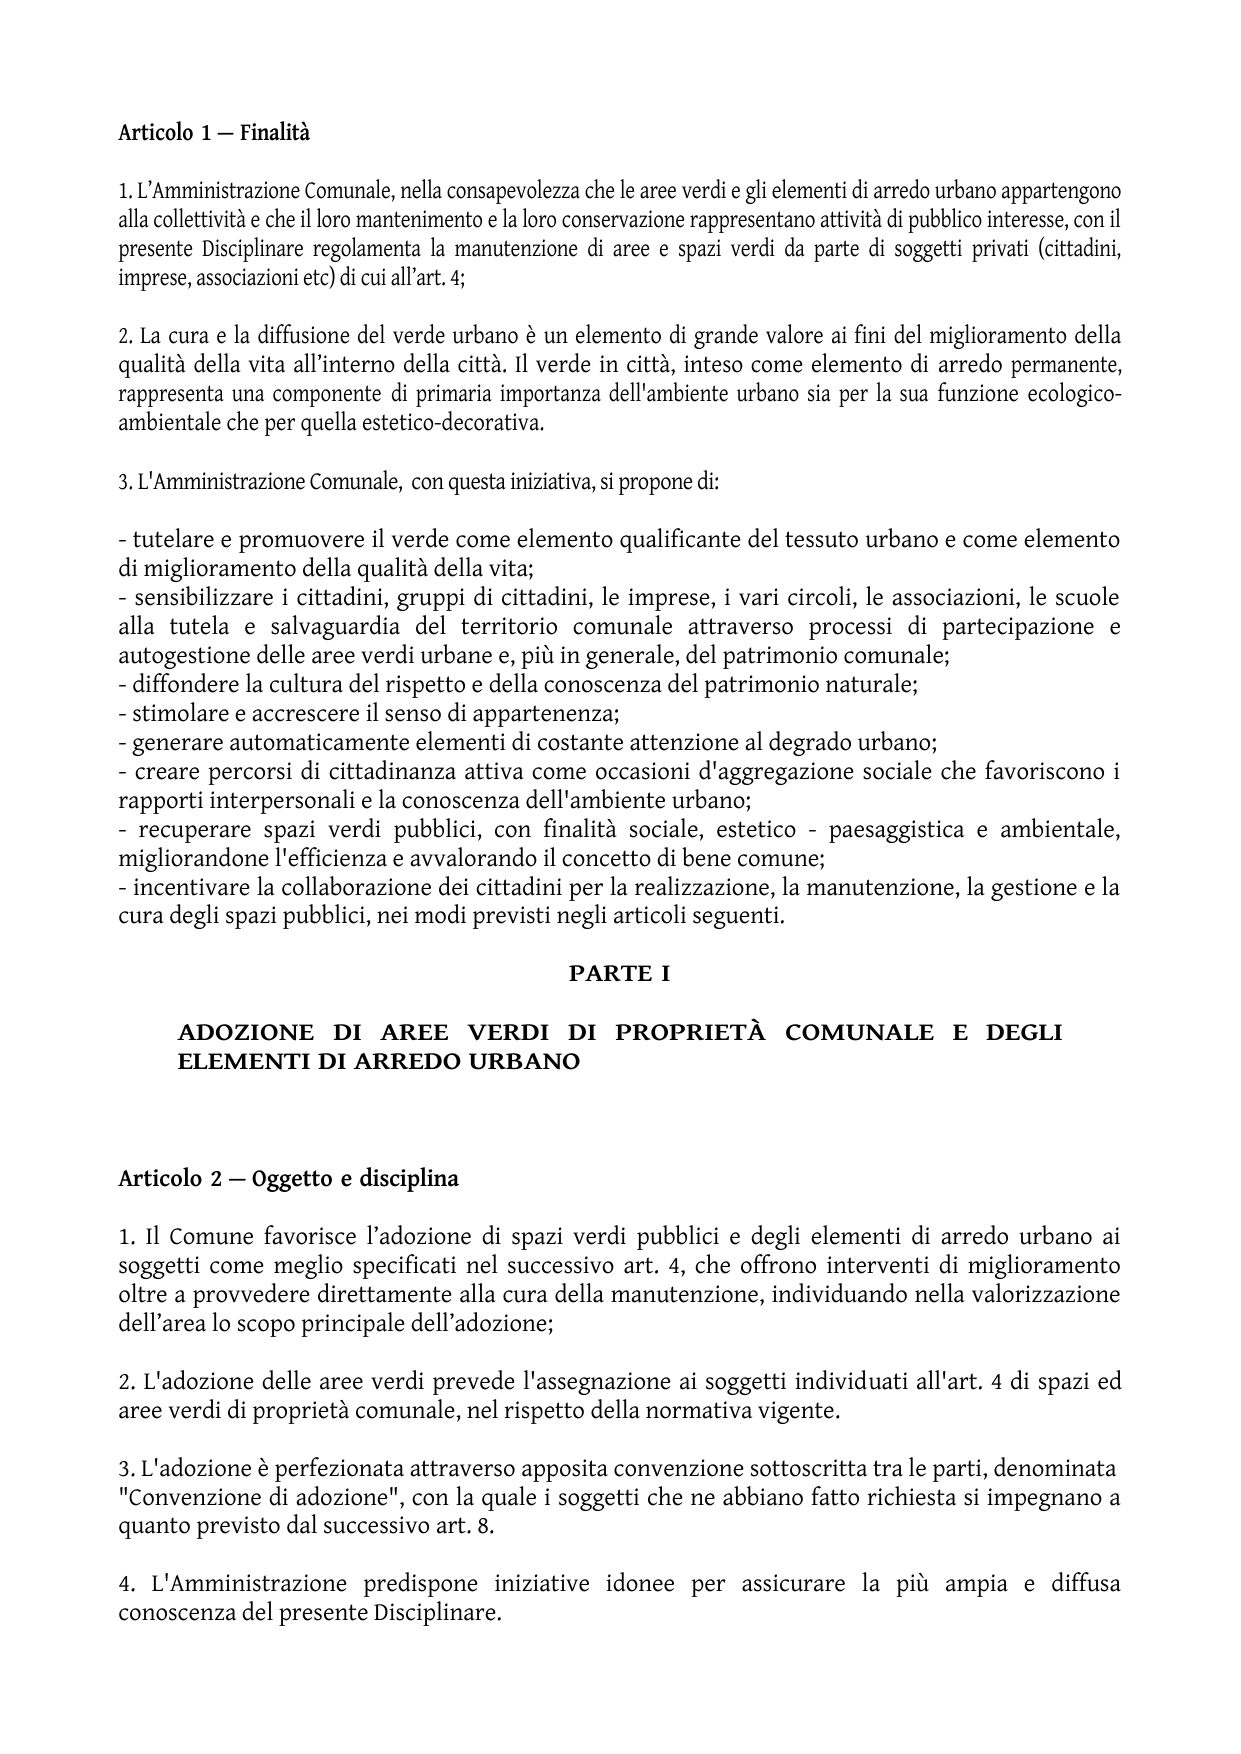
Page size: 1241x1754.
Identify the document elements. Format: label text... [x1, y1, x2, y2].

text 3. L'adozione è perfezionata attraverso apposita convenzione sottoscritta tra le parti, denominata [118, 1454, 1122, 1483]
text 1. Il Comune favorisce l’adozione di spazi verdi pubblici e degli elementi di arredo urbano ai soggetti come meglio specificati nel successivo art. 4, che offrono interventi di miglioramento oltre a provvedere direttamente alla cura della manutenzione, individuando nella valorizzazione dell’area lo scopo principale dell’adozione; [118, 1223, 1122, 1338]
text 1. L’Amministrazione Comunale, nella consapevolezza che le aree verdi e gli elementi di arredo urbano appartengono alla collettività e che il loro mantenimento e la loro conservazione rappresentano attività di pubblico interesse, con il presente Disciplinare regolamenta la manutenzione di aree e spazi verdi da parte di soggetti privati (cittadini, imprese, associazioni etc) di cui all’art. 4; [118, 177, 1122, 292]
text 4. L'Amministrazione predispone iniziative idonee per assicurare la più ampia e diffusa conoscenza del presente Disciplinare. [118, 1570, 1122, 1628]
list - creare percorsi di cittadinanza attiva come occasioni d'aggregazione sociale che favoriscono i rapporti interpersonali e la conoscenza dell'ambiente urbano; [118, 757, 1122, 815]
text ADOZIONE DI AREE VERDI DI PROPRIETÀ COMUNALE E DEGLI ELEMENTI DI ARREDO URBANO [177, 1018, 1063, 1076]
list - tutelare e promuovere il verde come elemento qualificante del tessuto urbano e come elemento di miglioramento della qualità della vita; [118, 526, 1122, 583]
list - diffondere la cultura del rispetto e della conoscenza del patrimonio naturale; [118, 670, 1122, 699]
list - stimolare e accrescere il senso di appartenenza; [118, 699, 1122, 728]
list - sensibilizzare i cittadini, gruppi di cittadini, le imprese, i vari circoli, le associazioni, le scuole alla tutela e salvaguardia del territorio comunale attraverso processi di partecipazione e autogestione delle aree verdi urbane e, più in generale, del patrimonio comunale; [118, 583, 1122, 670]
list - incentivare la collaborazione dei cittadini per la realizzazione, la manutenzione, la gestione e la cura degli spazi pubblici, nei modi previsti negli articoli seguenti. [118, 873, 1122, 931]
text 2. L'adozione delle aree verdi prevede l'assegnazione ai soggetti individuati all'art. 4 di spazi ed aree verdi di proprietà comunale, nel rispetto della normativa vigente. [118, 1367, 1122, 1425]
text Articolo 2 — Oggetto e disciplina [118, 1164, 1063, 1193]
list 2. La cura e la diffusione del verde urbano è un elemento di grande valore ai fini del miglioramento della qualità della vita all’interno della città. Il verde in città, inteso come elemento di arredo permanente, rappresenta una componente di primaria importanza dell'ambiente urbano sia per la sua funzione ecologico-ambientale che per quella estetico-decorativa. [118, 322, 1122, 438]
text PARTE I [177, 960, 1063, 989]
text "Convenzione di adozione", con la quale i soggetti che ne abbiano fatto richiesta si impegnano a quanto previsto dal successivo art. 8. [118, 1483, 1122, 1541]
text Articolo 1 — Finalità [118, 118, 1063, 147]
list - generare automaticamente elementi di costante attenzione al degrado urbano; [118, 728, 1122, 757]
list 3. L'Amministrazione Comunale, con questa iniziativa, si propone di: [118, 467, 1063, 496]
list - recuperare spazi verdi pubblici, con finalità sociale, estetico - paesaggistica e ambientale, migliorandone l'efficienza e avvalorando il concetto di bene comune; [118, 815, 1122, 873]
